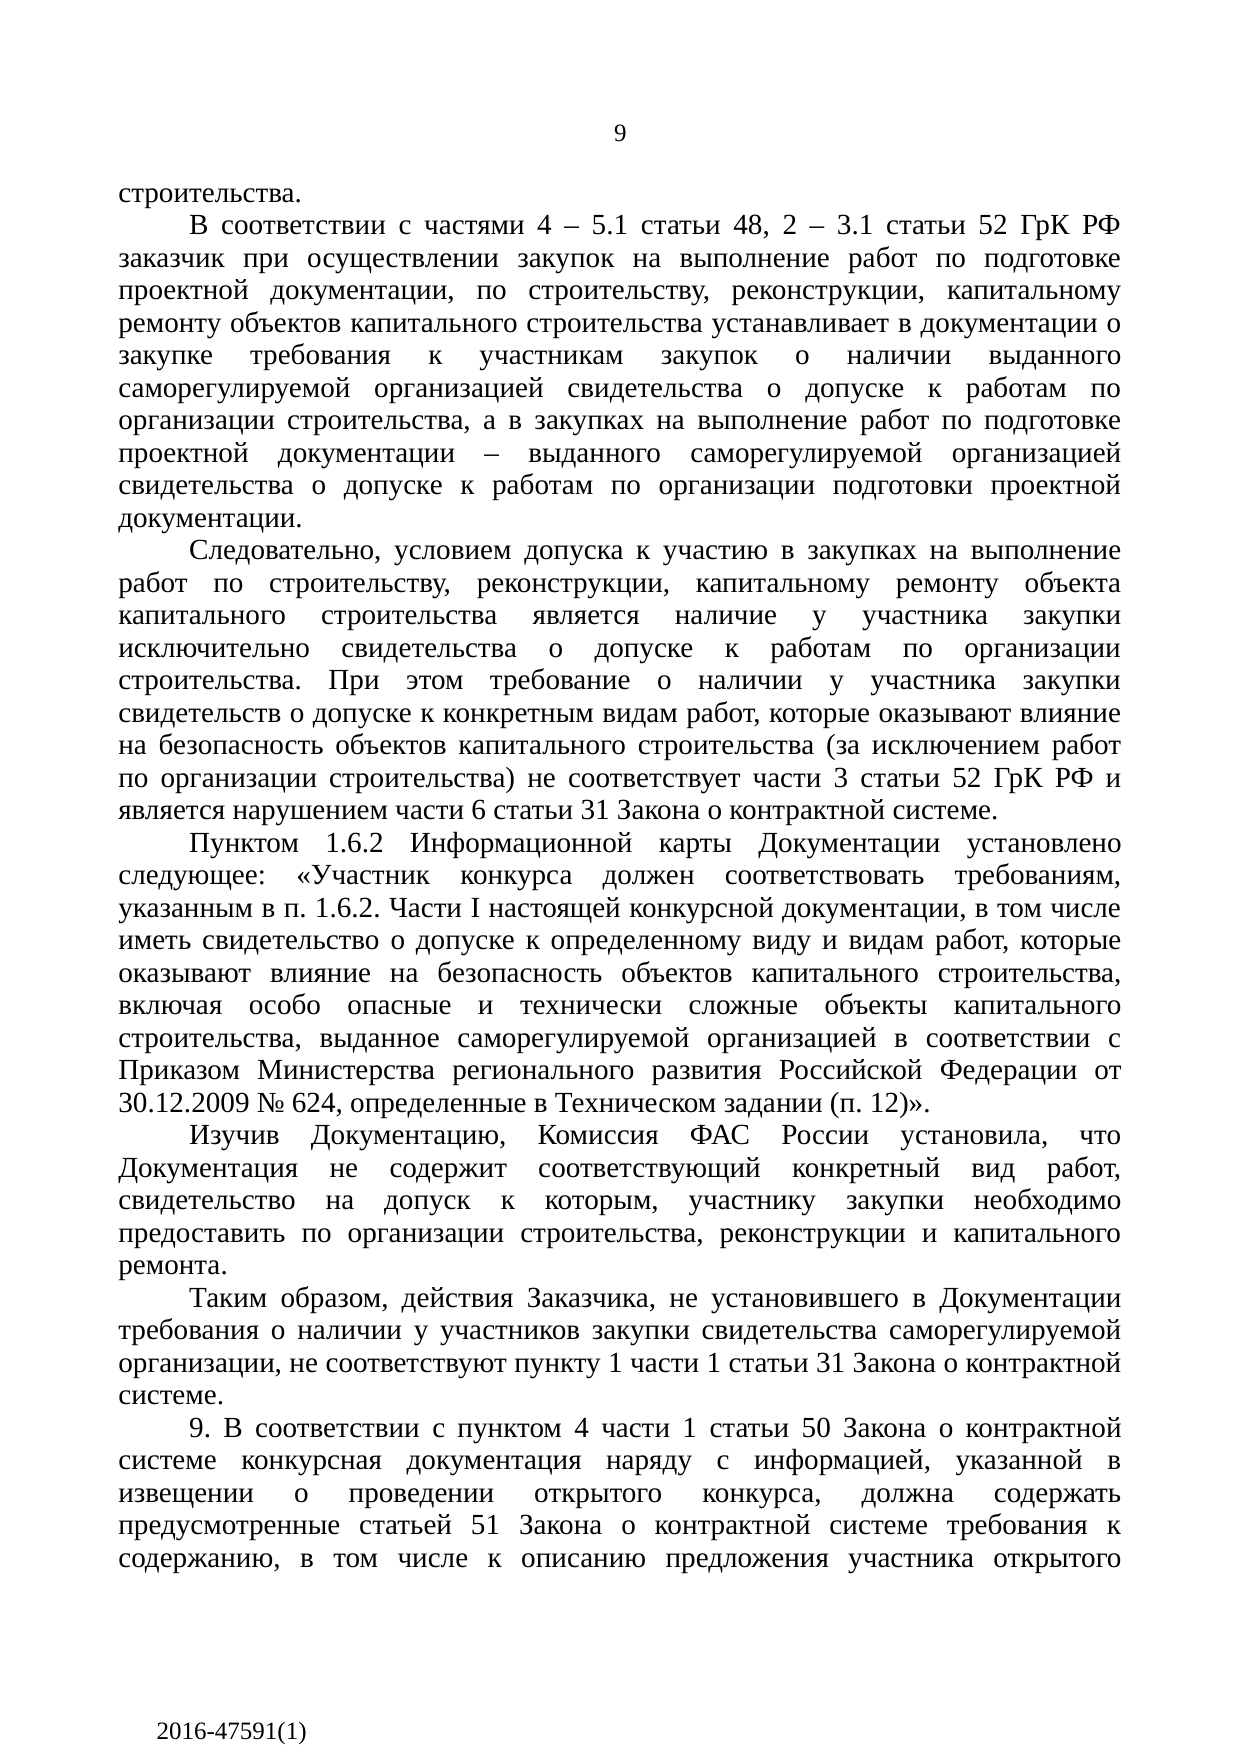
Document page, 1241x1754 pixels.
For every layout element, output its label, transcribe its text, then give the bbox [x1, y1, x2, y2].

text 9. В соответствии с пунктом 4 части 1 статьи 50 Закона о контрактной системе конкурсная документация наряду с информацией, указанной в извещении о проведении открытого конкурса, должна содержать предусмотренные статьей 51 Закона о контрактной системе требования к содержанию, в том числе к описанию предложения участника открытого [118, 1411, 1122, 1574]
text Пунктом 1.6.2 Информационной карты Документации установлено следующее: «Участник конкурса должен соответствовать требованиям, указанным в п. 1.6.2. Части I настоящей конкурсной документации, в том числе иметь свидетельство о допуске к определенному виду и видам работ, которые оказывают влияние на безопасность объектов капитального строительства, включая особо опасные и технически сложные объекты капитального строительства, выданное саморегулируемой организацией в соответствии с Приказом Министерства регионального развития Российской Федерации от 30.12.2009 № 624, определенные в Техническом задании (п. 12)». [118, 826, 1122, 1119]
text Изучив Документацию, Комиссия ФАС России установила, что Документация не содержит соответствующий конкретный вид работ, свидетельство на допуск к которым, участнику закупки необходимо предоставить по организации строительства, реконструкции и капитального ремонта. [118, 1119, 1122, 1281]
text Следовательно, условием допуска к участию в закупках на выполнение работ по строительству, реконструкции, капитальному ремонту объекта капитального строительства является наличие у участника закупки исключительно свидетельства о допуске к работам по организации строительства. При этом требование о наличии у участника закупки свидетельств о допуске к конкретным видам работ, которые оказывают влияние на безопасность объектов капитального строительства (за исключением работ по организации строительства) не соответствует части 3 статьи 52 ГрК РФ и является нарушением части 6 статьи 31 Закона о контрактной системе. [118, 534, 1122, 826]
text строительства. [118, 176, 1122, 209]
text Таким образом, действия Заказчика, не установившего в Документации требования о наличии у участников закупки свидетельства саморегулируемой организации, не соответствуют пункту 1 части 1 статьи 31 Закона о контрактной системе. [118, 1281, 1122, 1411]
text В соответствии с частями 4 – 5.1 статьи 48, 2 – 3.1 статьи 52 ГрК РФ заказчик при осуществлении закупок на выполнение работ по подготовке проектной документации, по строительству, реконструкции, капитальному ремонту объектов капитального строительства устанавливает в документации о закупке требования к участникам закупок о наличии выданного саморегулируемой организацией свидетельства о допуске к работам по организации строительства, а в закупках на выполнение работ по подготовке проектной документации – выданного саморегулируемой организацией свидетельства о допуске к работам по организации подготовки проектной документации. [118, 209, 1122, 534]
